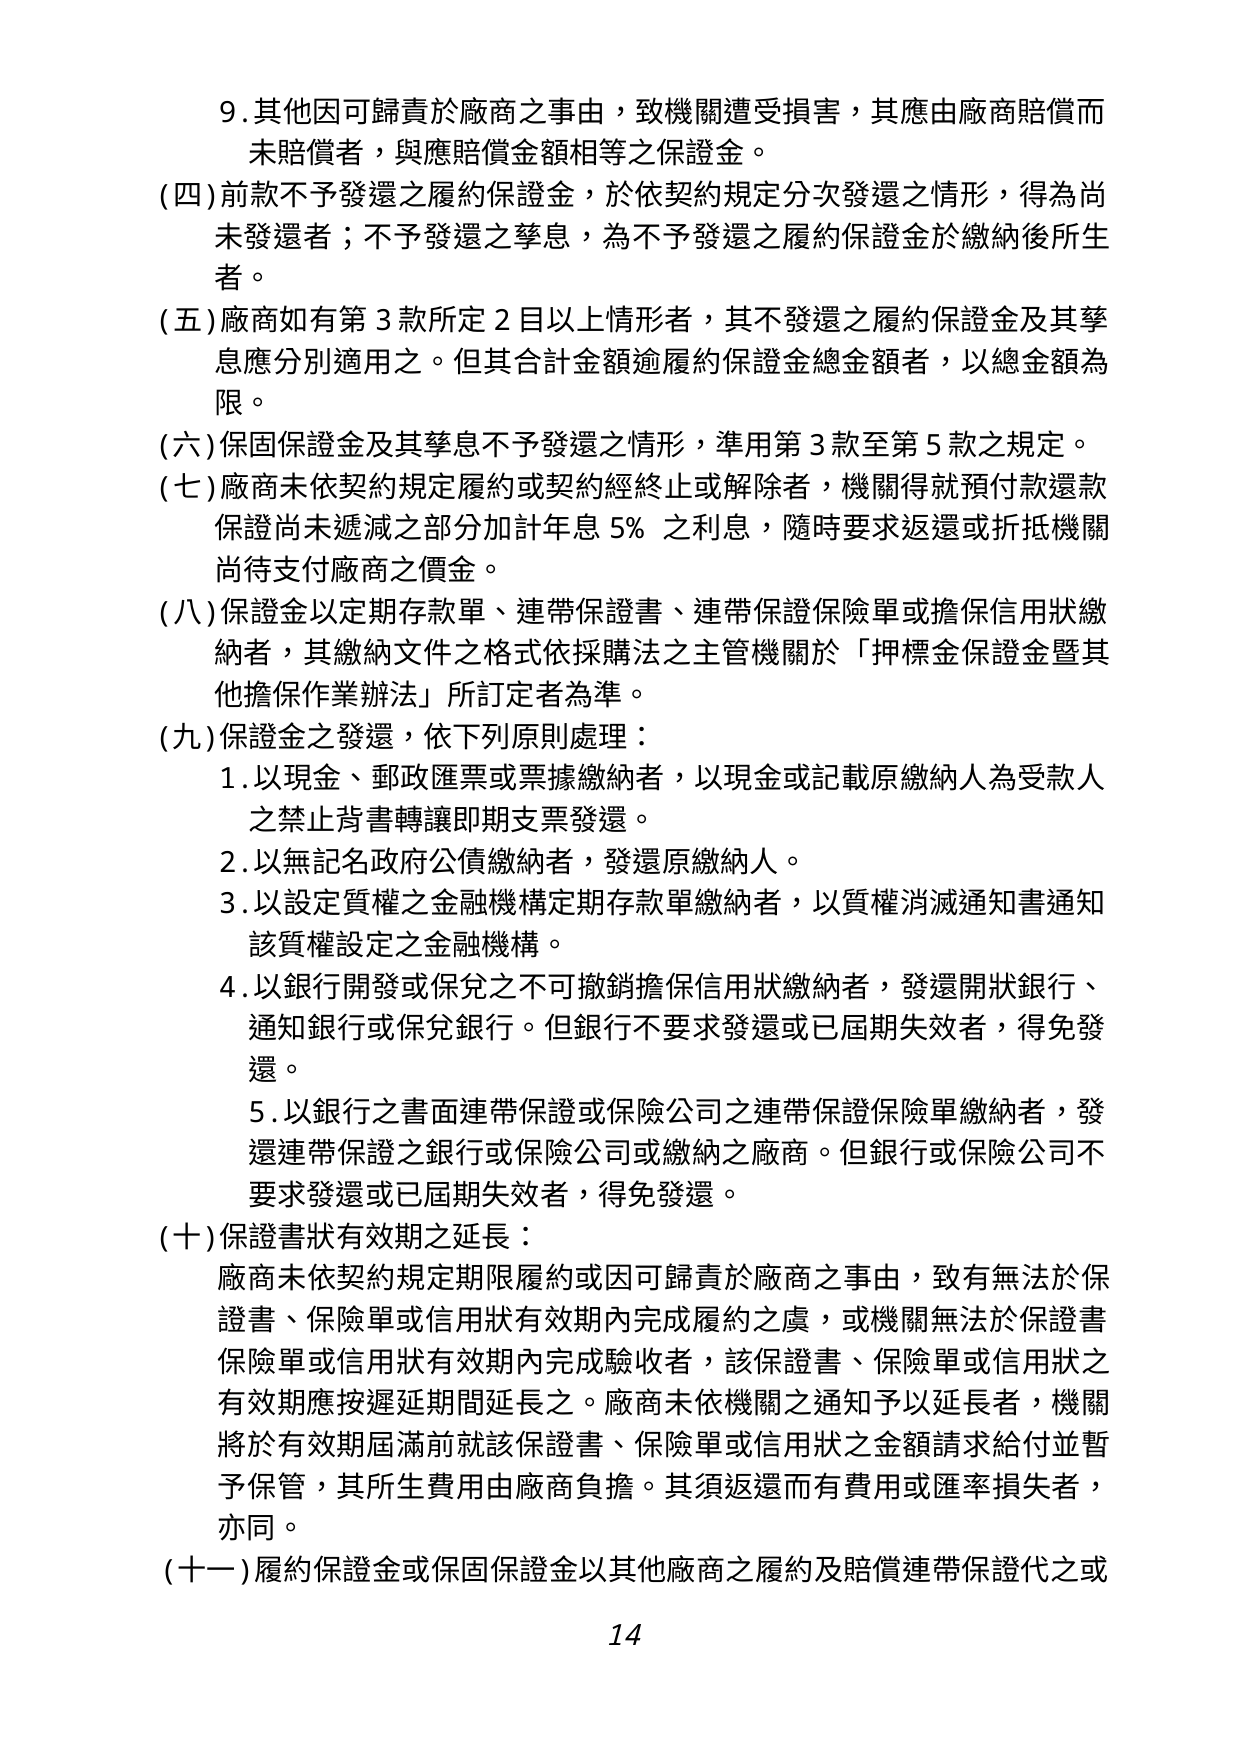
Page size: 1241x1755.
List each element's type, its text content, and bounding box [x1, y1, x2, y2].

text (六)保固保證金及其孳息不予發還之情形，準用第3款至第5款之規定。 [155, 422, 1110, 464]
text 2.以無記名政府公債繳納者，發還原繳納人。 [218, 839, 1108, 880]
text 3.以設定質權之金融機構定期存款單繳納者，以質權消滅通知書通知該質權設定之金融機構。 [218, 880, 1108, 964]
text (十)保證書狀有效期之延長： [155, 1214, 1110, 1255]
text 廠商未依契約規定期限履約或因可歸責於廠商之事由，致有無法於保證書、保險單或信用狀有效期內完成履約之虞，或機關無法於保證書、保險單或信用狀有效期內完成驗收者，該保證書、保險單或信用狀之有效期應按遲延期間延長之。廠商未依機關之通知予以延長者，機關將於有效期屆滿前就該保證書、保險單或信用狀之金額請求給付並暫予保管，其所生費用由廠商負擔。其須返還而有費用或匯率損失者，亦同。 [217, 1255, 1110, 1547]
text (五)廠商如有第3款所定2目以上情形者，其不發還之履約保證金及其孳息應分別適用之。但其合計金額逾履約保證金總金額者，以總金額為限。 [155, 297, 1110, 422]
text 5.以銀行之書面連帶保證或保險公司之連帶保證保險單繳納者，發還連帶保證之銀行或保險公司或繳納之廠商。但銀行或保險公司不要求發還或已屆期失效者，得免發還。 [248, 1089, 1108, 1214]
text (四)前款不予發還之履約保證金，於依契約規定分次發還之情形，得為尚未發還者；不予發還之孳息，為不予發還之履約保證金於繳納後所生者。 [155, 172, 1110, 297]
text 1.以現金、郵政匯票或票據繳納者，以現金或記載原繳納人為受款人之禁止背書轉讓即期支票發還。 [218, 755, 1108, 839]
text 9.其他因可歸責於廠商之事由，致機關遭受損害，其應由廠商賠償而未賠償者，與應賠償金額相等之保證金。 [218, 89, 1108, 172]
text (九)保證金之發還，依下列原則處理： [155, 714, 1110, 755]
text 4.以銀行開發或保兌之不可撤銷擔保信用狀繳納者，發還開狀銀行、通知銀行或保兌銀行。但銀行不要求發還或已屆期失效者，得免發還。 [218, 964, 1108, 1089]
text (八)保證金以定期存款單、連帶保證書、連帶保證保險單或擔保信用狀繳納者，其繳納文件之格式依採購法之主管機關於「押標金保證金暨其他擔保作業辦法」所訂定者為準。 [155, 589, 1110, 714]
text (十一)履約保證金或保固保證金以其他廠商之履約及賠償連帶保證代之或 [159, 1547, 1110, 1589]
text (七)廠商未依契約規定履約或契約經終止或解除者，機關得就預付款還款保證尚未遞減之部分加計年息5% 之利息，隨時要求返還或折抵機關尚待支付廠商之價金。 [155, 464, 1110, 589]
